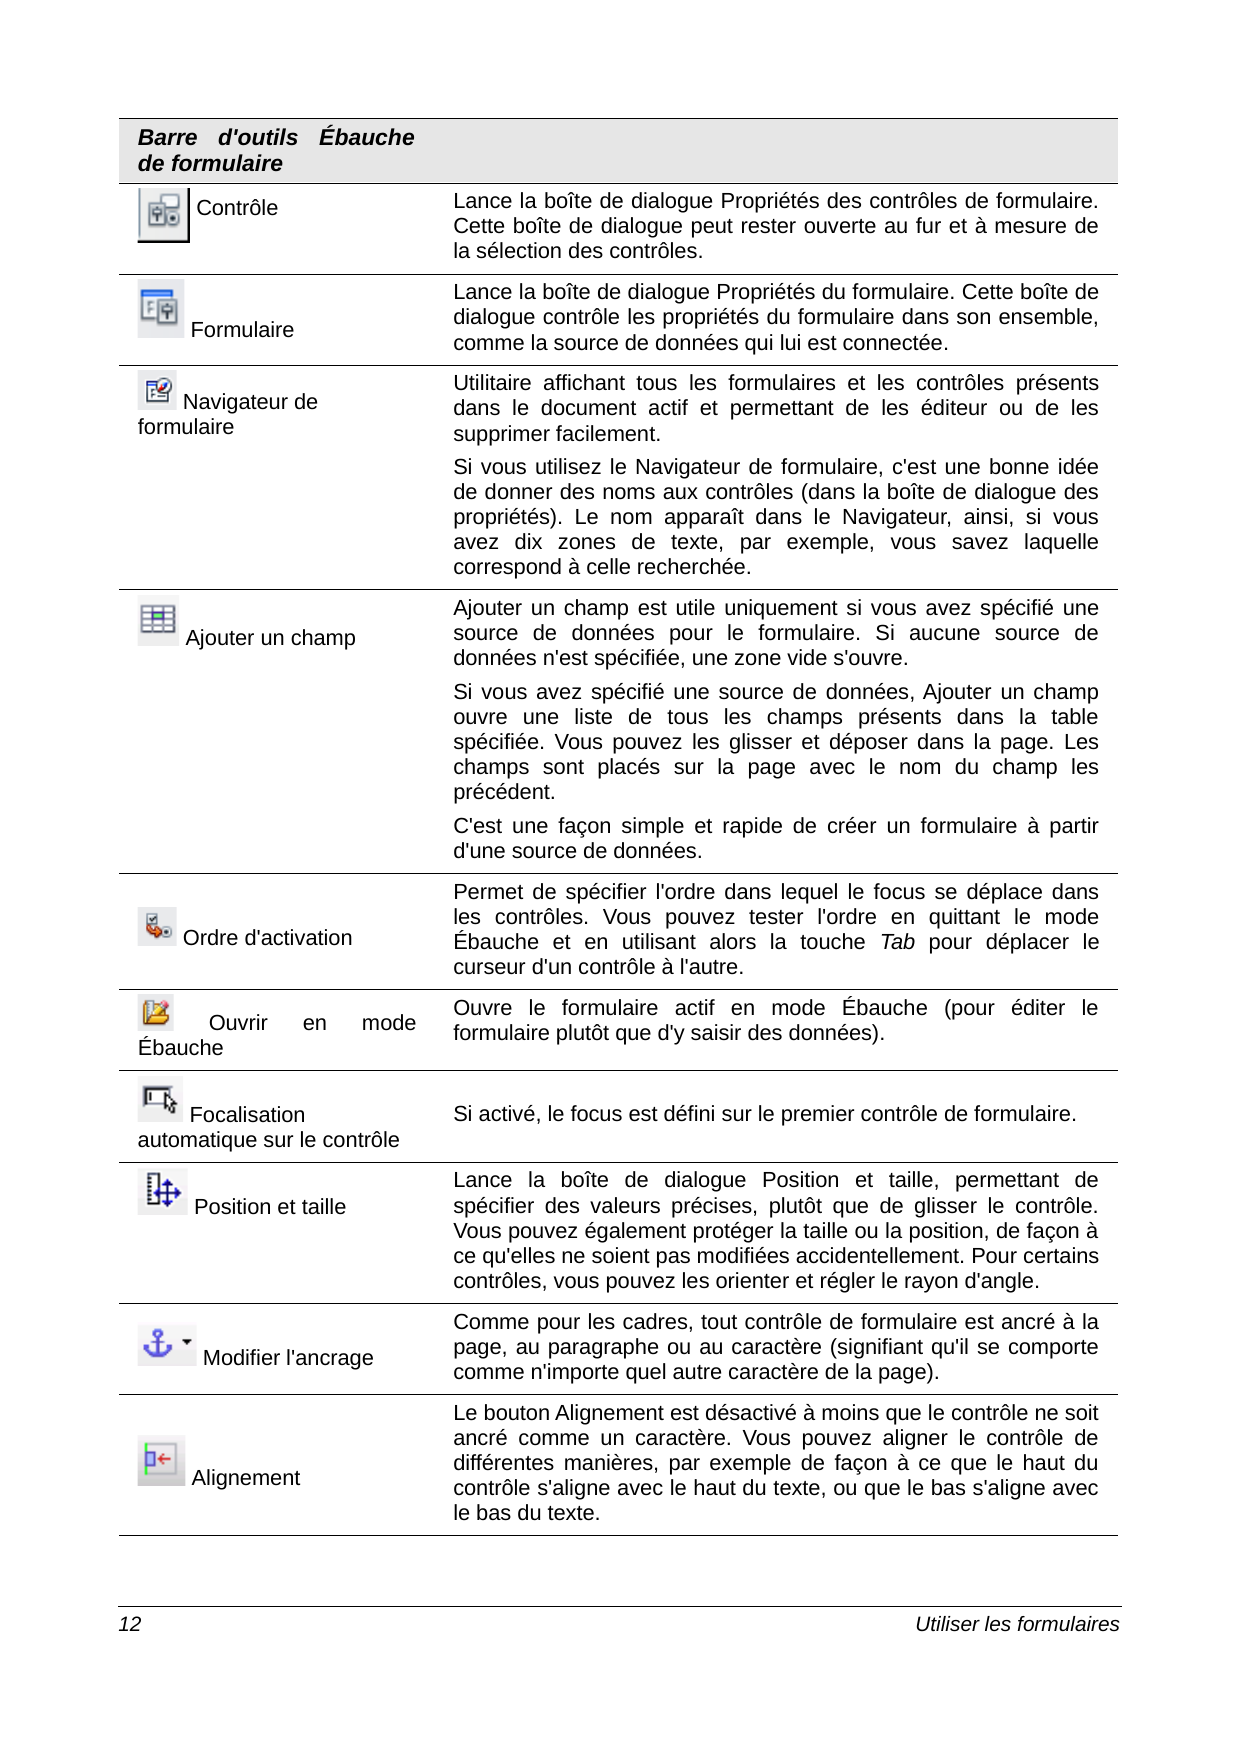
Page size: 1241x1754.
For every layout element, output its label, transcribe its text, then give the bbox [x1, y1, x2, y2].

picture [137, 1167, 188, 1215]
table_header Barre d'outils Ébauche de formulaire [119, 119, 435, 182]
table_cell Ajouter un champ [119, 590, 435, 873]
picture [137, 370, 177, 410]
table_cell Modifier l'ancrage [119, 1304, 435, 1394]
table_cell Focalisation automatique sur le contrôle [119, 1071, 435, 1162]
table_cell Permet de spécifier l'ordre dans lequel le focus se déplace dans les contrôles. Vous pouvez tester l'ordre en quittant le mode Ébauche et en utilisant alors la touche Tab pour déplacer le curseur d'un contrôle à l'autre. [435, 874, 1118, 989]
table_cell Position et taille [119, 1163, 435, 1303]
picture [137, 595, 180, 646]
table_cell Utilitaire affichant tous les formulaires et les contrôles présents dans le document actif et permettant de les éditeur ou de les supprimer facilement. Si vous utilisez le Navigateur de formulaire, c'est une bonne idée de donner des noms aux contrôles (dans la boîte de dialogue des propriétés). Le nom apparaît dans le Navigateur, ainsi, si vous avez dix zones de texte, par exemple, vous savez laquelle correspond à celle recherchée. [435, 366, 1118, 589]
picture [137, 907, 177, 946]
table_cell Alignement [119, 1395, 435, 1535]
picture [137, 1076, 184, 1122]
table_cell Lance la boîte de dialogue Propriétés du formulaire. Cette boîte de dialogue contrôle les propriétés du formulaire dans son ensemble, comme la source de données qui lui est connectée. [435, 275, 1118, 364]
table_cell Navigateur de formulaire [119, 366, 435, 589]
table_cell Le bouton Alignement est désactivé à moins que le contrôle ne soit ancré comme un caractère. Vous pouvez aligner le contrôle de différentes manières, par exemple de façon à ce que le haut du contrôle s'aligne avec le haut du texte, ou que le bas s'aligne avec le bas du texte. [435, 1395, 1118, 1535]
picture [137, 994, 174, 1031]
table_cell Lance la boîte de dialogue Position et taille, permettant de spécifier des valeurs précises, plutôt que de glisser le contrôle. Vous pouvez également protéger la taille ou la position, de façon à ce qu'elles ne soient pas modifiées accidentellement. Pour certains contrôles, vous pouvez les orienter et régler le rayon d'angle. [435, 1163, 1118, 1303]
table_cell Ordre d'activation [119, 874, 435, 989]
table_cell Si activé, le focus est défini sur le premier contrôle de formulaire. [435, 1071, 1118, 1162]
picture [137, 1322, 197, 1366]
table_cell Formulaire [119, 275, 435, 364]
table_cell Ouvrir en mode Ébauche [119, 990, 435, 1070]
picture [137, 188, 190, 243]
picture [137, 1435, 186, 1486]
picture [137, 279, 185, 338]
table_cell Contrôle [119, 184, 435, 273]
table_cell Ajouter un champ est utile uniquement si vous avez spécifié une source de données pour le formulaire. Si aucune source de données n'est spécifiée, une zone vide s'ouvre. Si vous avez spécifié une source de données, Ajouter un champ ouvre une liste de tous les champs présents dans la table spécifiée. Vous pouvez les glisser et déposer dans la page. Les champs sont placés sur la page avec le nom du champ les précédent. C'est une façon simple et rapide de créer un formulaire à partir d'une source de données. [435, 590, 1118, 873]
table_cell Lance la boîte de dialogue Propriétés des contrôles de formulaire. Cette boîte de dialogue peut rester ouverte au fur et à mesure de la sélection des contrôles. [435, 184, 1118, 273]
table_cell Comme pour les cadres, tout contrôle de formulaire est ancré à la page, au paragraphe ou au caractère (signifiant qu'il se comporte comme n'importe quel autre caractère de la page). [435, 1304, 1118, 1394]
table_header [435, 119, 1118, 182]
table_cell Ouvre le formulaire actif en mode Ébauche (pour éditer le formulaire plutôt que d'y saisir des données). [435, 990, 1118, 1070]
